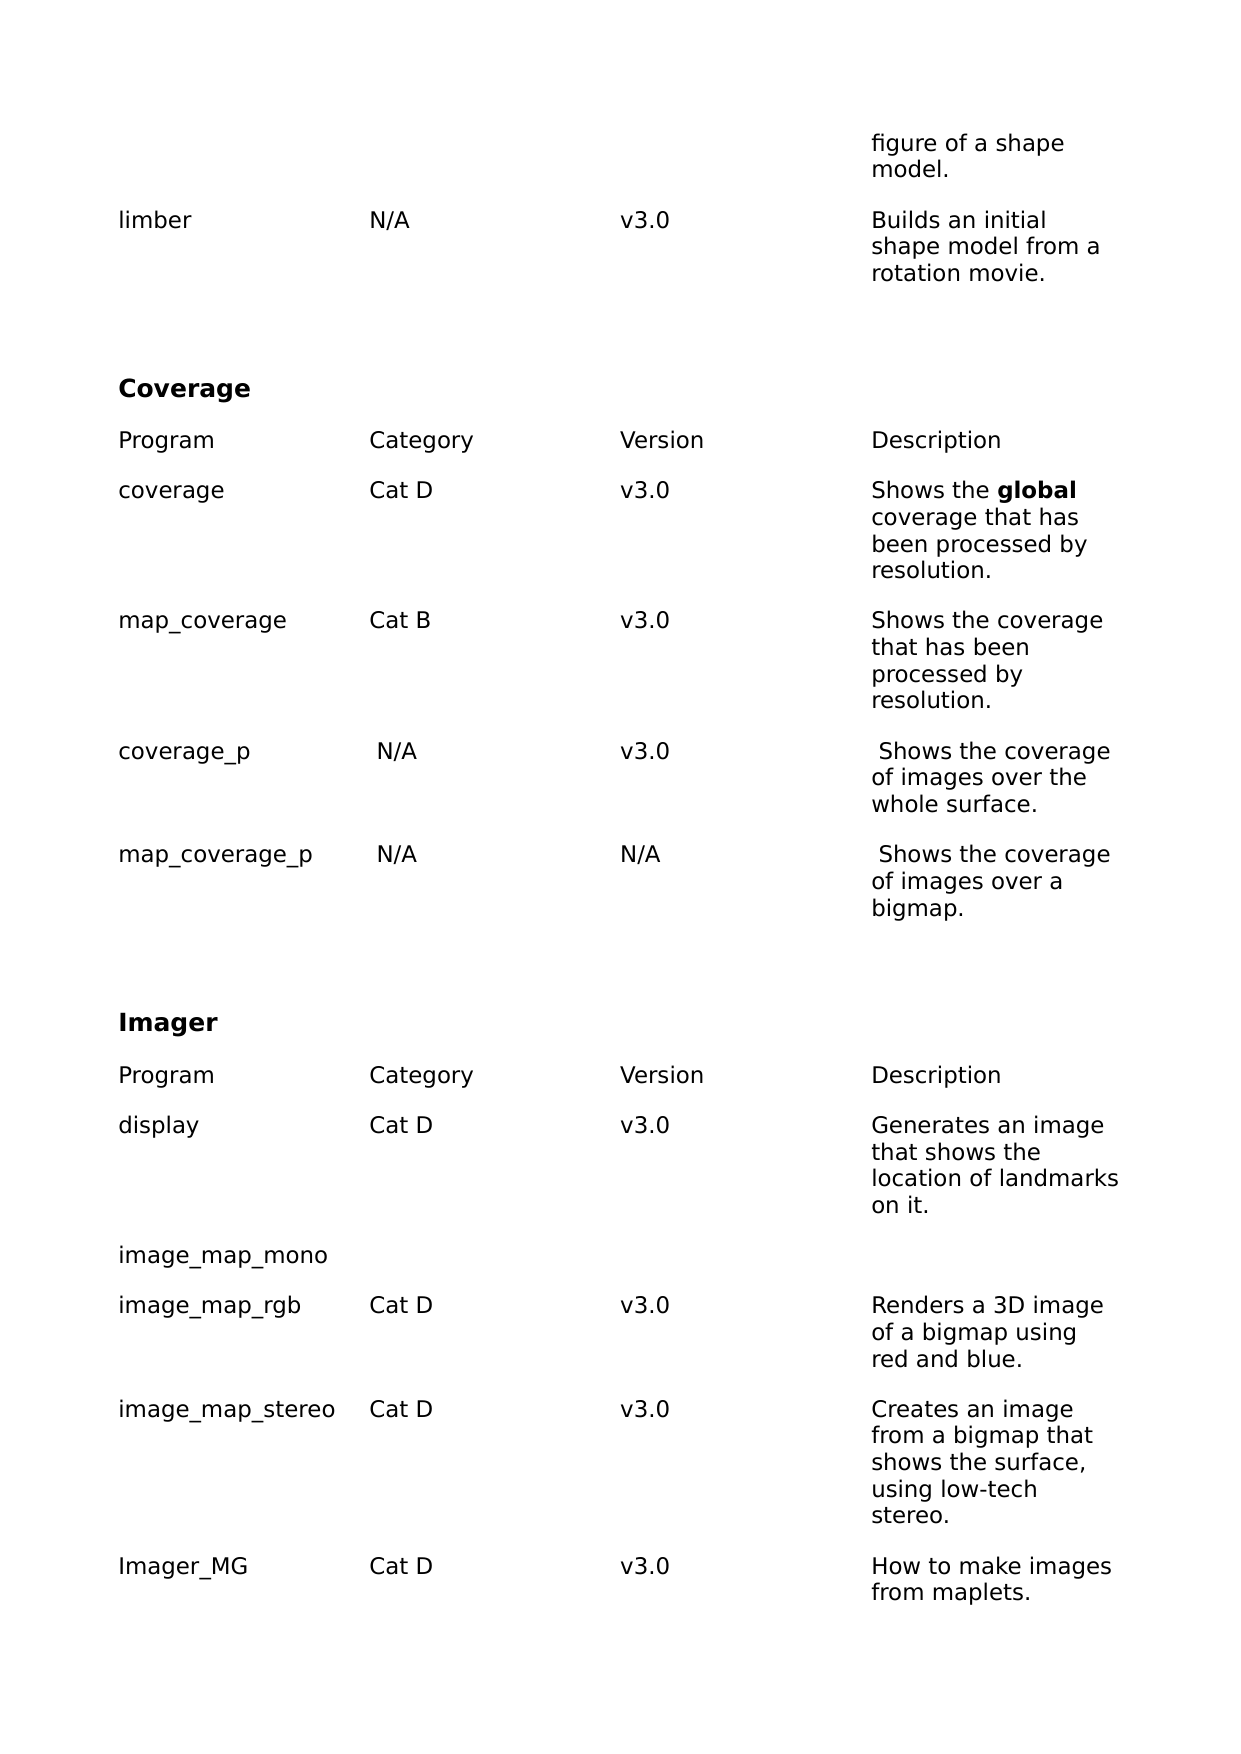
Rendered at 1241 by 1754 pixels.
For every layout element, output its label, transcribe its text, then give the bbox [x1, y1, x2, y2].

table_cell Shows the global coverage that has been processed by resolution. [871, 466, 1122, 596]
table_header Category [369, 415, 620, 466]
table_cell limber [118, 195, 369, 298]
table_cell N/A [369, 830, 620, 933]
table_cell Cat D [369, 1281, 620, 1384]
table_cell How to make images from maplets. [871, 1541, 1122, 1618]
table_cell Shows the coverage that has been processed by resolution. [871, 596, 1122, 726]
table_header Program [118, 1050, 369, 1100]
table_cell image_map_rgb [118, 1281, 369, 1384]
table_cell Cat D [369, 1100, 620, 1230]
table_cell v3.0 [620, 1541, 871, 1618]
table_cell Shows the coverage of images over the whole surface. [871, 726, 1122, 829]
table_header Version [620, 415, 871, 466]
table_cell v3.0 [620, 1281, 871, 1384]
table_cell v3.0 [620, 466, 871, 596]
table_cell v3.0 [620, 596, 871, 726]
table_cell N/A [620, 830, 871, 933]
table_cell map_coverage [118, 596, 369, 726]
table_cell image_map_mono [118, 1230, 369, 1281]
table_cell Shows the coverage of images over a bigmap. [871, 830, 1122, 933]
table_cell display [118, 1100, 369, 1230]
table_cell [620, 118, 871, 195]
table_cell [871, 1230, 1122, 1281]
table_cell v3.0 [620, 726, 871, 829]
table_cell v3.0 [620, 195, 871, 298]
table_cell Builds an initial shape model from a rotation movie. [871, 195, 1122, 298]
table_header Description [871, 1050, 1122, 1100]
subtitle Coverage [118, 374, 1122, 403]
subtitle Imager [118, 1008, 1122, 1037]
table_header Version [620, 1050, 871, 1100]
table_cell v3.0 [620, 1100, 871, 1230]
table_cell coverage [118, 466, 369, 596]
table_cell Creates an image from a bigmap that shows the surface, using low-tech stereo. [871, 1384, 1122, 1541]
table_cell coverage_p [118, 726, 369, 829]
table_cell Imager_MG [118, 1541, 369, 1618]
table_cell v3.0 [620, 1384, 871, 1541]
table_header Category [369, 1050, 620, 1100]
table_cell figure of a shape model. [871, 118, 1122, 195]
table_cell Cat B [369, 596, 620, 726]
table_cell Renders a 3D image of a bigmap using red and blue. [871, 1281, 1122, 1384]
table_cell [620, 1230, 871, 1281]
table_cell N/A [369, 195, 620, 298]
table_cell [369, 1230, 620, 1281]
table_cell [118, 118, 369, 195]
table_header Program [118, 415, 369, 466]
table_cell Cat D [369, 1541, 620, 1618]
table_cell Cat D [369, 466, 620, 596]
table_cell map_coverage_p [118, 830, 369, 933]
table_header Description [871, 415, 1122, 466]
table_cell Cat D [369, 1384, 620, 1541]
table_cell [369, 118, 620, 195]
table_cell Generates an image that shows the location of landmarks on it. [871, 1100, 1122, 1230]
table_cell N/A [369, 726, 620, 829]
table_cell image_map_stereo [118, 1384, 369, 1541]
